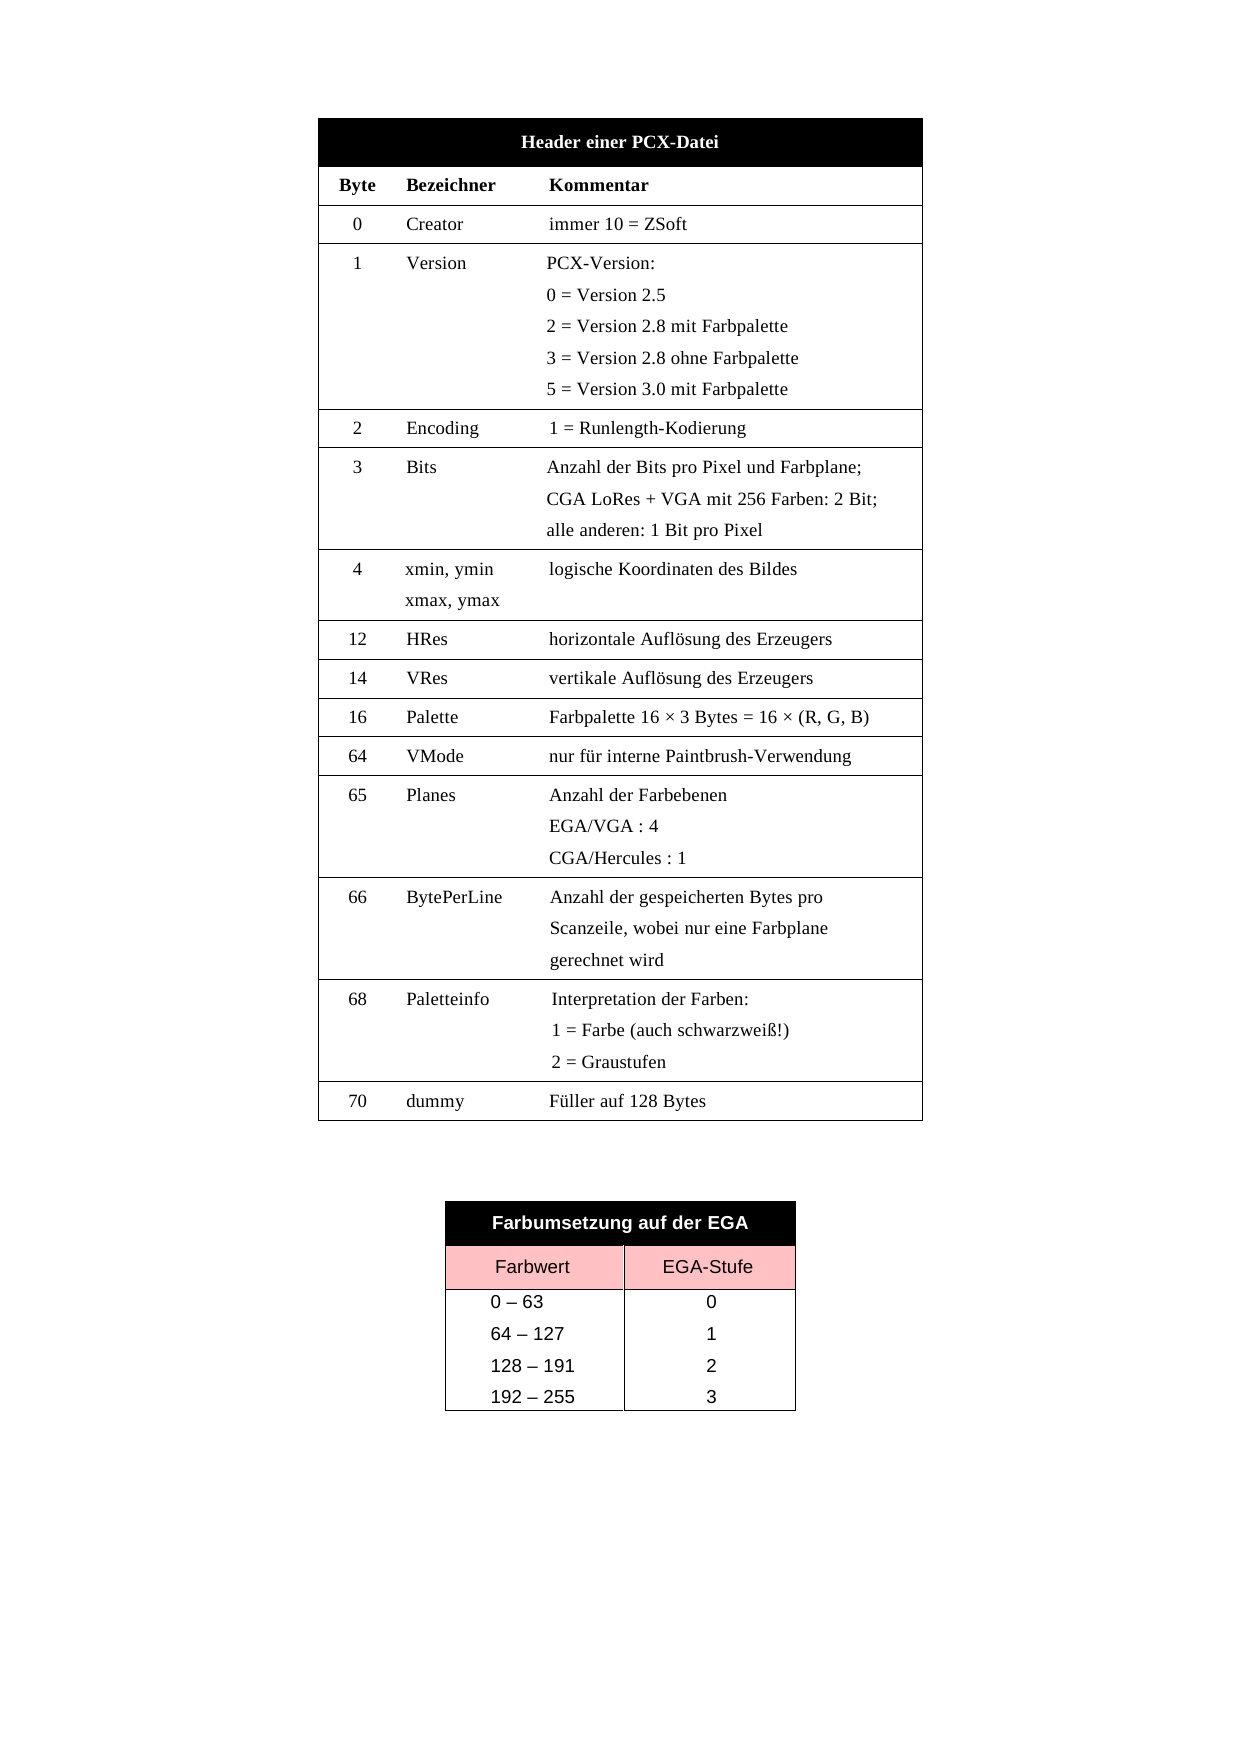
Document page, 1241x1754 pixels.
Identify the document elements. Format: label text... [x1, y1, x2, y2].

table_cell 0 [319, 206, 397, 243]
table_cell Paletteinfo [397, 980, 540, 1081]
table_cell 4 [319, 550, 397, 620]
table_cell Interpretation der Farben: 1 = Farbe (auch schwarzweiß!) 2 = Graustufen [540, 980, 922, 1081]
table_cell Farbpalette 16 × 3 Bytes = 16 × (R, G, B) [540, 699, 922, 736]
table_cell immer 10 = ZSoft [540, 206, 922, 243]
table_cell 64 [319, 737, 397, 775]
table_cell PCX-Version: 0 = Version 2.5 2 = Version 2.8 mit Farbpalette 3 = Version 2.8 ohne Farbpalette 5 = Version 3.0 mit Farbpalette [540, 244, 922, 409]
table_cell Planes [397, 776, 540, 877]
table_cell VMode [397, 737, 540, 775]
table_cell Füller auf 128 Bytes [540, 1082, 922, 1120]
table_cell BytePerLine [397, 878, 540, 979]
table_header Farbumsetzung auf der EGA [446, 1202, 795, 1245]
table_cell Farbwert [446, 1246, 623, 1289]
table_cell logische Koordinaten des Bildes [540, 550, 922, 620]
table_cell EGA-Stufe [625, 1246, 795, 1289]
table_cell Palette [397, 699, 540, 736]
table_cell Creator [397, 206, 540, 243]
table_cell 65 [319, 776, 397, 877]
table_cell VRes [397, 660, 540, 698]
table_cell 70 [319, 1082, 397, 1120]
table_cell Bits [397, 448, 540, 549]
table_cell 3 [319, 448, 397, 549]
table_cell 0 1 2 3 [625, 1290, 795, 1410]
table_cell Anzahl der gespeicherten Bytes pro Scanzeile, wobei nur eine Farbplane gerechnet wird [540, 878, 922, 979]
table_cell 14 [319, 660, 397, 698]
table_cell HRes [397, 621, 540, 659]
table_cell 0 – 63 64 – 127 128 – 191 192 – 255 [446, 1290, 623, 1410]
table_cell 68 [319, 980, 397, 1081]
table_cell 12 [319, 621, 397, 659]
table_cell dummy [397, 1082, 540, 1120]
table_cell Anzahl der Bits pro Pixel und Farbplane; CGA LoRes + VGA mit 256 Farben: 2 Bit; alle anderen: 1 Bit pro Pixel [540, 448, 922, 549]
table_cell Byte [319, 167, 397, 205]
table_cell vertikale Auflösung des Erzeugers [540, 660, 922, 698]
table_cell 1 = Runlength-Kodierung [540, 410, 922, 447]
table_cell Bezeichner [397, 167, 540, 205]
table_cell 66 [319, 878, 397, 979]
table_cell 1 [319, 244, 397, 409]
table_cell horizontale Auflösung des Erzeugers [540, 621, 922, 659]
table_header Header einer PCX-Datei [319, 119, 922, 166]
table_cell Kommentar [540, 167, 922, 205]
table_cell nur für interne Paintbrush-Verwendung [540, 737, 922, 775]
table_cell 2 [319, 410, 397, 447]
table_cell Version [397, 244, 540, 409]
table_cell xmin, ymin xmax, ymax [397, 550, 540, 620]
table_cell 16 [319, 699, 397, 736]
table_cell Encoding [397, 410, 540, 447]
table_cell Anzahl der Farbebenen EGA/VGA : 4 CGA/Hercules : 1 [540, 776, 922, 877]
